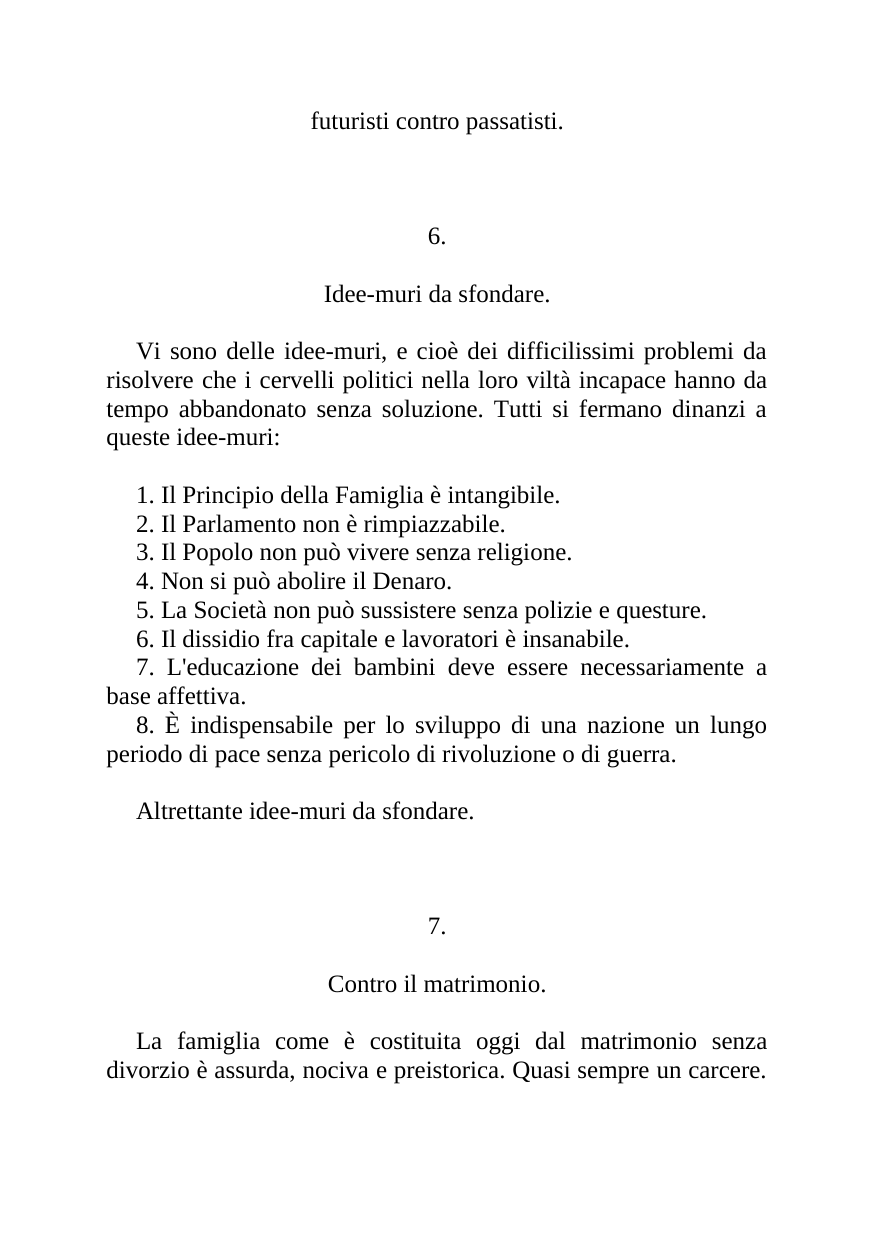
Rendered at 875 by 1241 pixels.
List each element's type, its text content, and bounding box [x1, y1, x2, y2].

text 2. Il Parlamento non è rimpiazzabile. [106, 509, 768, 537]
text 8. È indispensabile per lo sviluppo di una nazione un lungo periodo di pace senza pericolo di rivoluzione o di guerra. [106, 710, 768, 767]
text futuristi contro passatisti. [106, 106, 768, 135]
text 7. L'educazione dei bambini deve essere necessariamente a base affettiva. [106, 652, 768, 710]
text Idee-muri da sfondare. [106, 279, 768, 307]
text La famiglia come è costituita oggi dal matrimonio senza divorzio è assurda, nociva e preistorica. Quasi sempre un carcere. [106, 1026, 768, 1084]
text Vi sono delle idee-muri, e cioè dei difficilissimi problemi da risolvere che i cervelli politici nella loro viltà incapace hanno da tempo abbandonato senza soluzione. Tutti si fermano dinanzi a queste idee-muri: [106, 336, 768, 451]
text 6. Il dissidio fra capitale e lavoratori è insanabile. [106, 624, 768, 652]
text 7. [106, 911, 768, 940]
text 1. Il Principio della Famiglia è intangibile. [106, 480, 768, 509]
text 4. Non si può abolire il Denaro. [106, 566, 768, 595]
text 6. [106, 221, 768, 250]
text Altrettante idee-muri da sfondare. [106, 796, 768, 825]
text 5. La Società non può sussistere senza polizie e questure. [106, 595, 768, 624]
text Contro il matrimonio. [106, 969, 768, 997]
text 3. Il Popolo non può vivere senza religione. [106, 537, 768, 566]
